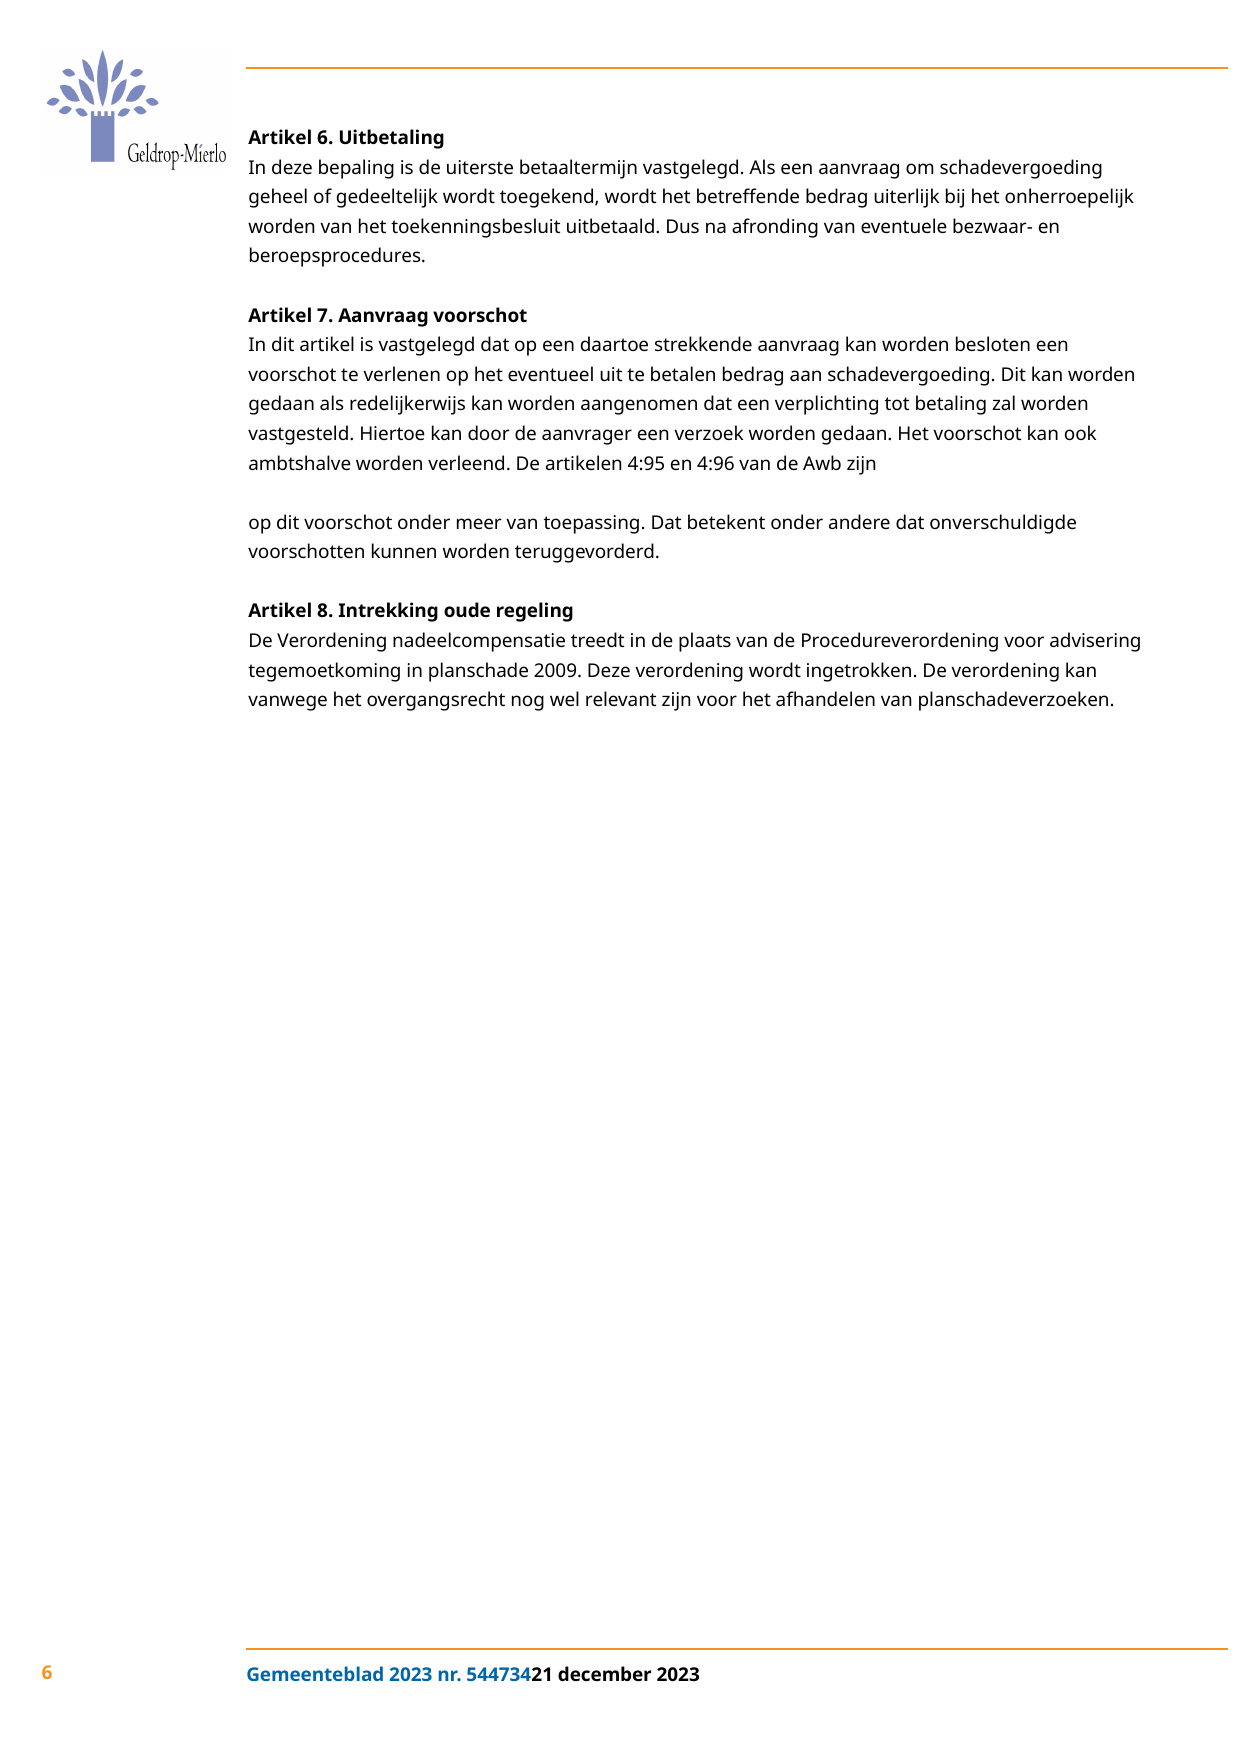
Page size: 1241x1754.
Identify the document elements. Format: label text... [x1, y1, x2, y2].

text In deze bepaling is de uiterste betaaltermijn vastgelegd. Als een aanvraag om schadevergoeding geheel of gedeeltelijk wordt toegekend, wordt het betreffende bedrag uiterlijk bij het onherroepelijk worden van het toekenningsbesluit uitbetaald. Dus na afronding van eventuele bezwaar- en beroepsprocedures. [248, 154, 1152, 268]
text Artikel 6. Uitbetaling [248, 124, 1152, 150]
text De Verordening nadeelcompensatie treedt in de plaats van de Procedureverordening voor advisering tegemoetkoming in planschade 2009. Deze verordening wordt ingetrokken. De verordening kan vanwege het overgangsrecht nog wel relevant zijn voor het afhandelen van planschadeverzoeken. [248, 627, 1152, 712]
text op dit voorschot onder meer van toepassing. Dat betekent onder andere dat onverschuldigde voorschotten kunnen worden teruggevorderd. [248, 509, 1152, 564]
text Artikel 8. Intrekking oude regeling [248, 598, 1152, 623]
text In dit artikel is vastgelegd dat op een daartoe strekkende aanvraag kan worden besloten een voorschot te verlenen op het eventueel uit te betalen bedrag aan schadevergoeding. Dit kan worden gedaan als redelijkerwijs kan worden aangenomen dat een verplichting tot betaling zal worden vastgesteld. Hiertoe kan door de aanvrager een verzoek worden gedaan. Het voorschot kan ook ambtshalve worden verleend. De artikelen 4:95 en 4:96 van de Awb zijn [248, 331, 1152, 476]
text Artikel 7. Aanvraag voorschot [248, 302, 1152, 328]
picture [41, 47, 231, 172]
